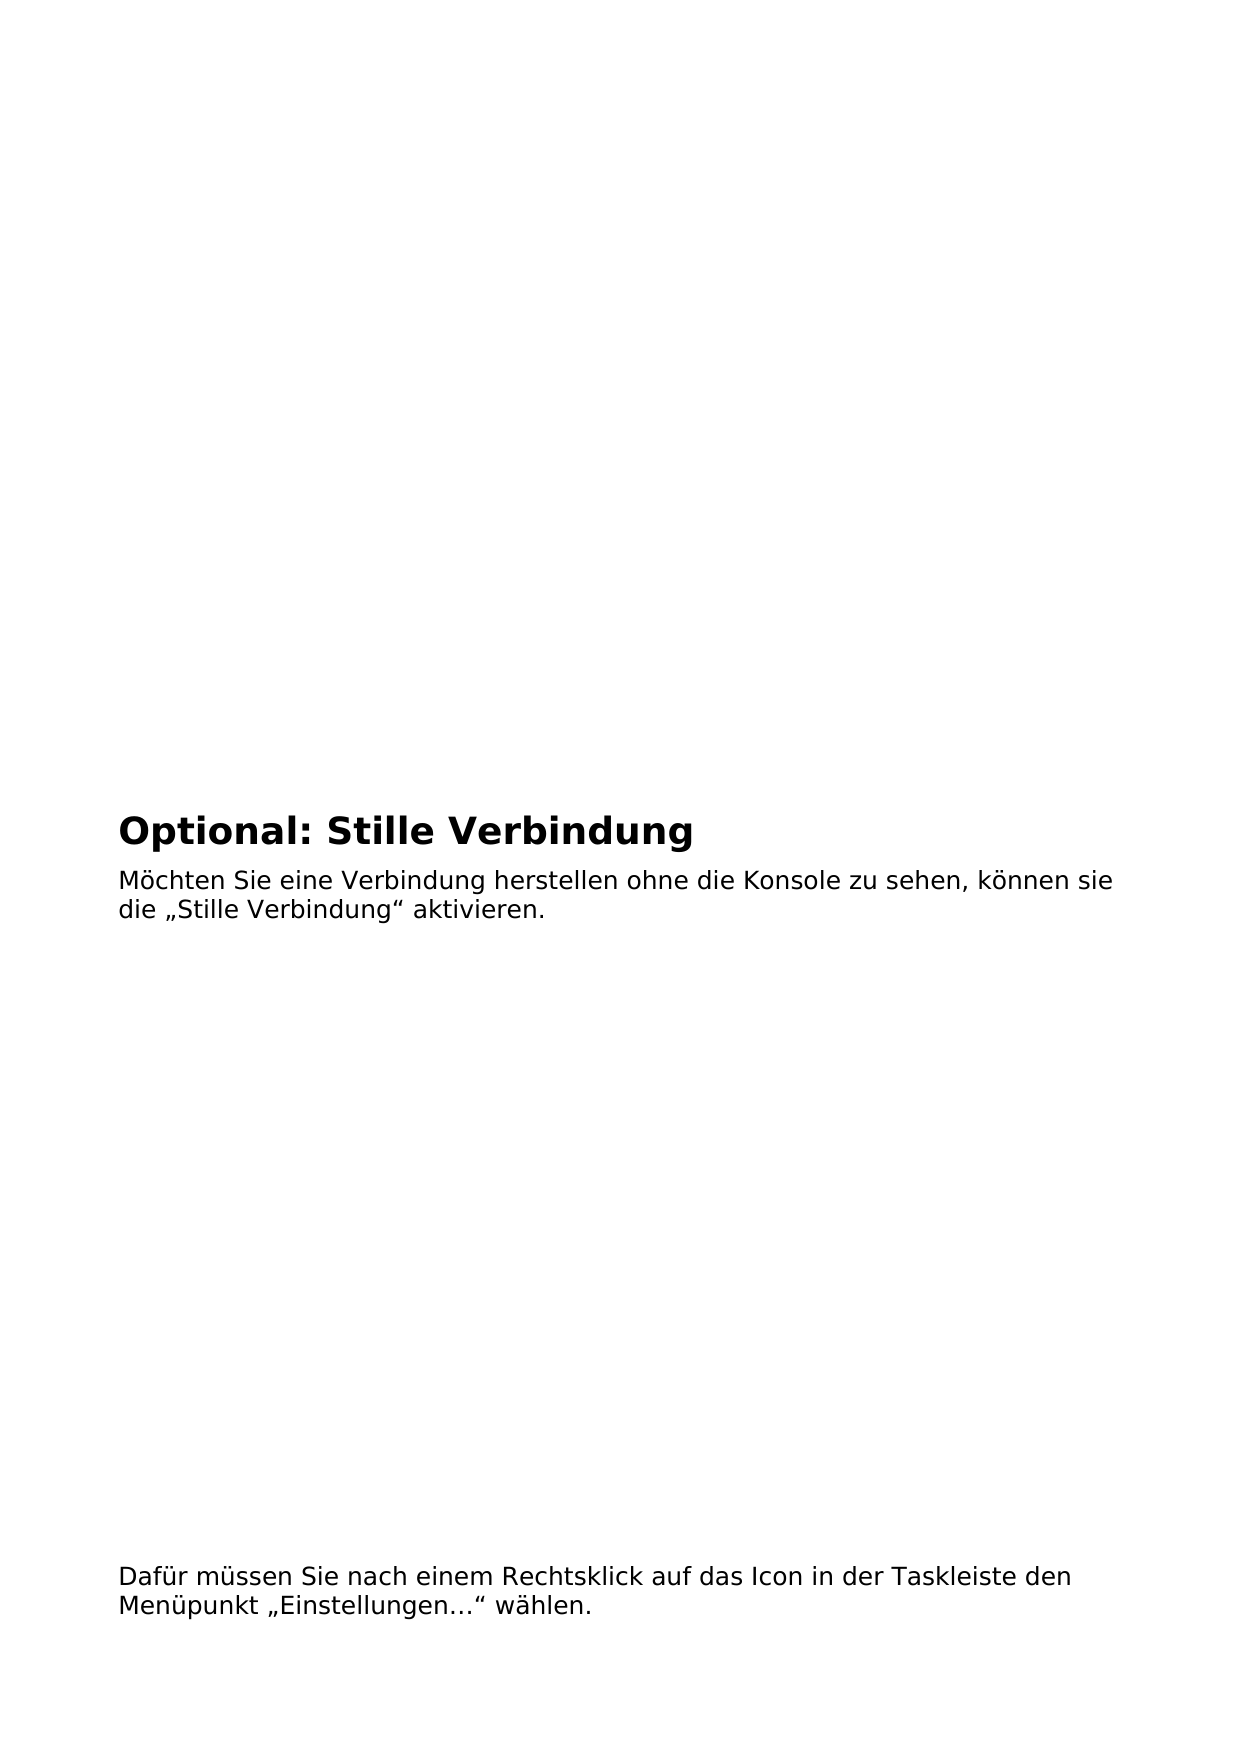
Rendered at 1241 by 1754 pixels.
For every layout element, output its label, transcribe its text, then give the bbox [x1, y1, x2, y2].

text Dafür müssen Sie nach einem Rechtsklick auf das Icon in der Taskleiste den Menüpunkt „Einstellungen…“ wählen. [118, 937, 1122, 1620]
text Möchten Sie eine Verbindung herstellen ohne die Konsole zu sehen, können sie die „Stille Verbindung“ aktivieren. [118, 866, 1122, 924]
subtitle Optional: Stille Verbindung [118, 810, 1122, 853]
